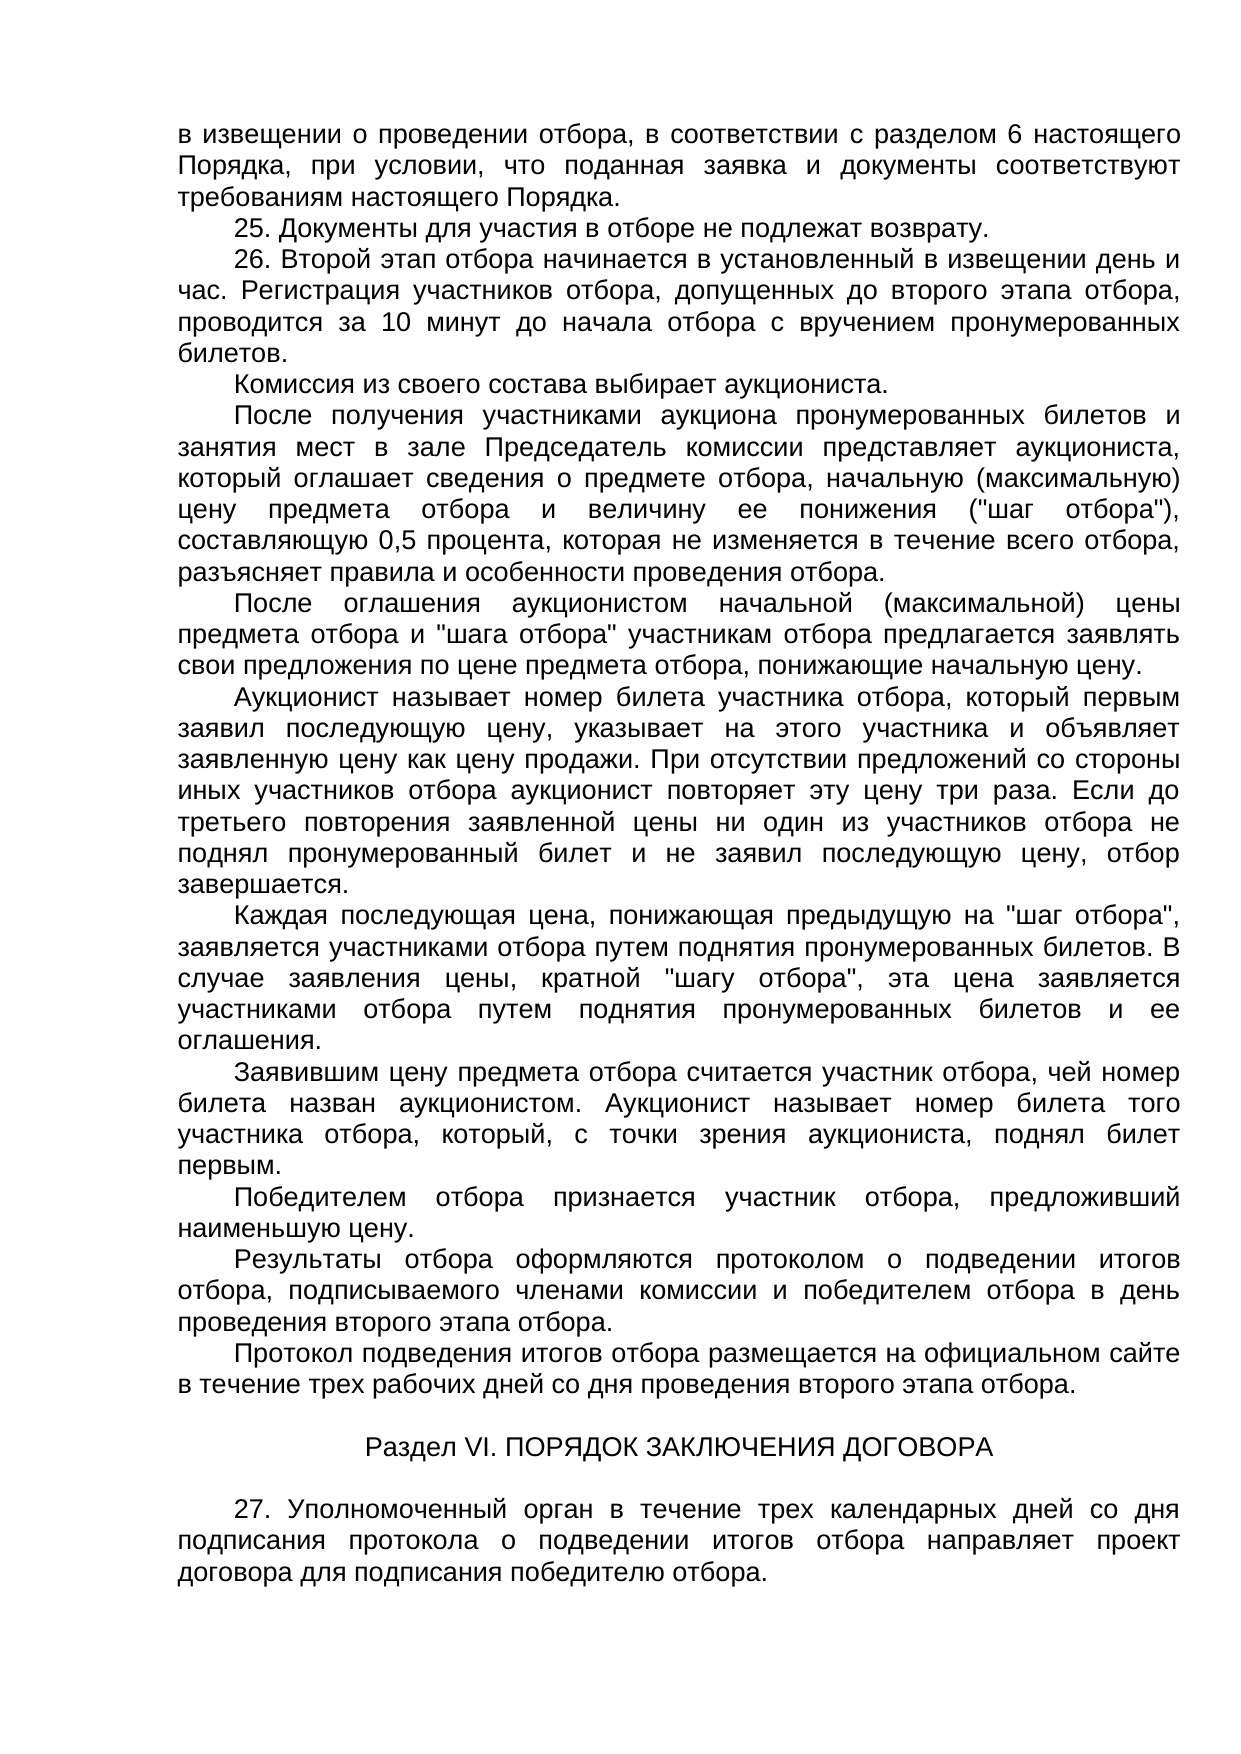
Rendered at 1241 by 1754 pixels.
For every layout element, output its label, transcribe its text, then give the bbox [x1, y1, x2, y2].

text 27. Уполномоченный орган в течение трех календарных дней со дня подписания протокола о подведении итогов отбора направляет проект договора для подписания победителю отбора. [177, 1493, 1181, 1587]
text Результаты отбора оформляются протоколом о подведении итогов отбора, подписываемого членами комиссии и победителем отбора в день проведения второго этапа отбора. [177, 1243, 1181, 1337]
text Заявившим цену предмета отбора считается участник отбора, чей номер билета назван аукционистом. Аукционист называет номер билета того участника отбора, который, с точки зрения аукциониста, поднял билет первым. [177, 1056, 1181, 1181]
text После оглашения аукционистом начальной (максимальной) цены предмета отбора и "шага отбора" участникам отбора предлагается заявлять свои предложения по цене предмета отбора, понижающие начальную цену. [177, 587, 1181, 681]
text Каждая последующая цена, понижающая предыдущую на "шаг отбора", заявляется участниками отбора путем поднятия пронумерованных билетов. В случае заявления цены, кратной "шагу отбора", эта цена заявляется участниками отбора путем поднятия пронумерованных билетов и ее оглашения. [177, 899, 1181, 1056]
text Аукционист называет номер билета участника отбора, который первым заявил последующую цену, указывает на этого участника и объявляет заявленную цену как цену продажи. При отсутствии предложений со стороны иных участников отбора аукционист повторяет эту цену три раза. Если до третьего повторения заявленной цены ни один из участников отбора не поднял пронумерованный билет и не заявил последующую цену, отбор завершается. [177, 681, 1181, 899]
text 26. Второй этап отбора начинается в установленный в извещении день и час. Регистрация участников отбора, допущенных до второго этапа отбора, проводится за 10 минут до начала отбора с вручением пронумерованных билетов. [177, 243, 1181, 368]
text 25. Документы для участия в отборе не подлежат возврату. [177, 212, 1181, 243]
text Комиссия из своего состава выбирает аукциониста. [177, 368, 1181, 399]
text Победителем отбора признается участник отбора, предложивший наименьшую цену. [177, 1181, 1181, 1243]
text Протокол подведения итогов отбора размещается на официальном сайте в течение трех рабочих дней со дня проведения второго этапа отбора. [177, 1337, 1181, 1399]
text в извещении о проведении отбора, в соответствии с разделом 6 настоящего Порядка, при условии, что поданная заявка и документы соответствуют требованиям настоящего Порядка. [177, 118, 1181, 212]
text После получения участниками аукциона пронумерованных билетов и занятия мест в зале Председатель комиссии представляет аукциониста, который оглашает сведения о предмете отбора, начальную (максимальную) цену предмета отбора и величину ее понижения ("шаг отбора"), составляющую 0,5 процента, которая не изменяется в течение всего отбора, разъясняет правила и особенности проведения отбора. [177, 399, 1181, 587]
subtitle Раздел VI. ПОРЯДОК ЗАКЛЮЧЕНИЯ ДОГОВОРА [177, 1431, 1181, 1462]
